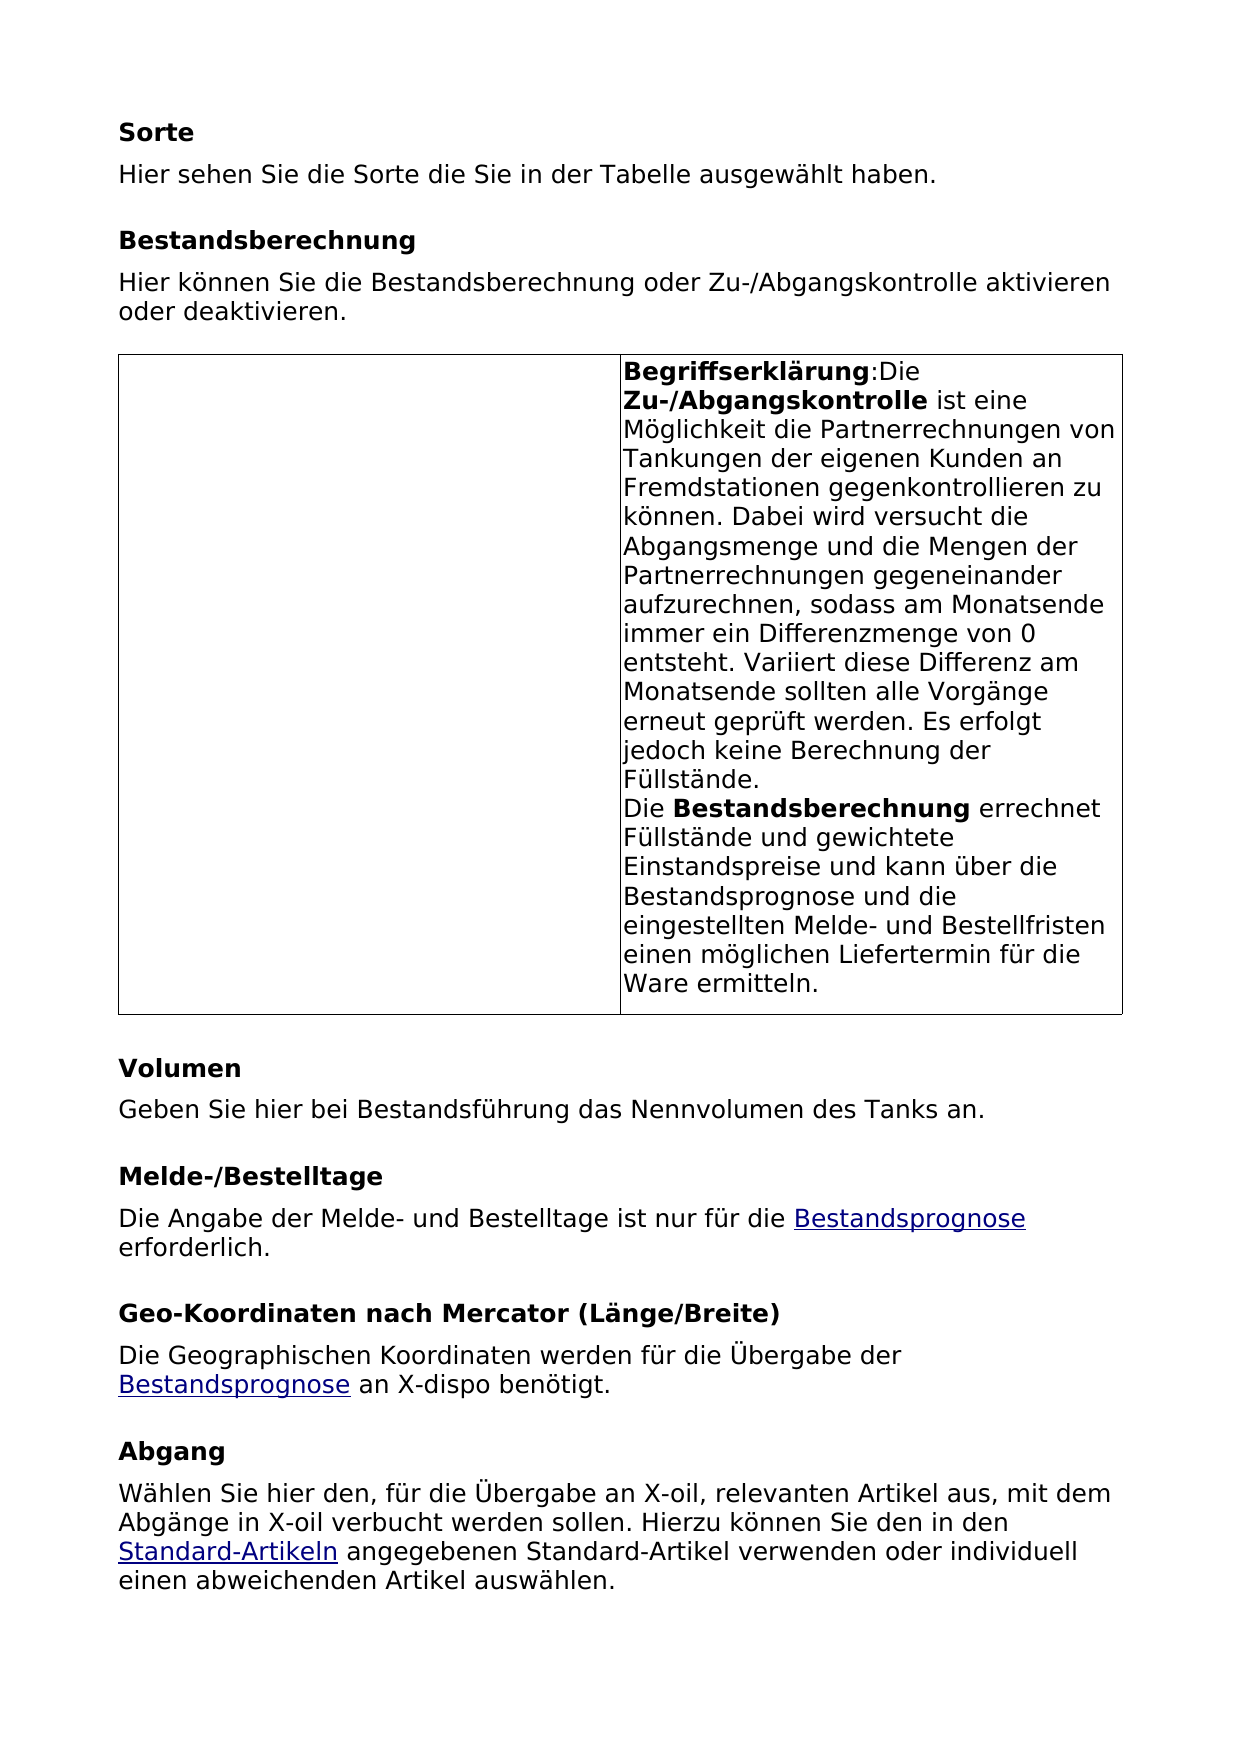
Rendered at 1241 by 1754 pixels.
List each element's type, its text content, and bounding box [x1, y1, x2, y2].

text Wählen Sie hier den, für die Übergabe an X-oil, relevanten Artikel aus, mit dem Abgänge in X-oil verbucht werden sollen. Hierzu können Sie den in den Standard-Artikeln angegebenen Standard-Artikel verwenden oder individuell einen abweichenden Artikel auswählen. [118, 1479, 1122, 1595]
text Hier können Sie die Bestandsberechnung oder Zu-/Abgangskontrolle aktivieren oder deaktivieren. [118, 268, 1122, 326]
text Die Angabe der Melde- und Bestelltage ist nur für die Bestandsprognose erforderlich. [118, 1204, 1122, 1262]
subtitle Geo-Koordinaten nach Mercator (Länge/Breite) [118, 1299, 1122, 1329]
table_header [119, 355, 620, 1014]
subtitle Abgang [118, 1437, 1122, 1466]
text Hier sehen Sie die Sorte die Sie in der Tabelle ausgewählt haben. [118, 160, 1122, 189]
subtitle Bestandsberechnung [118, 226, 1122, 256]
text Geben Sie hier bei Bestandsführung das Nennvolumen des Tanks an. [118, 1095, 1122, 1124]
subtitle Melde-/Bestelltage [118, 1162, 1122, 1191]
text Die Geographischen Koordinaten werden für die Übergabe der Bestandsprognose an X-dispo benötigt. [118, 1341, 1122, 1399]
subtitle Volumen [118, 1054, 1122, 1083]
table_header Begriffserklärung:Die Zu-/Abgangskontrolle ist eine Möglichkeit die Partnerrechnungen von Tankungen der eigenen Kunden an Fremdstationen gegenkontrollieren zu können. Dabei wird versucht die Abgangsmenge und die Mengen der Partnerrechnungen gegeneinander aufzurechnen, sodass am Monatsende immer ein Differenzmenge von 0 entsteht. Variiert diese Differenz am Monatsende sollten alle Vorgänge erneut geprüft werden. Es erfolgt jedoch keine Berechnung der Füllstände. Die Bestandsberechnung errechnet Füllstände und gewichtete Einstandspreise und kann über die Bestandsprognose und die eingestellten Melde- und Bestellfristen einen möglichen Liefertermin für die Ware ermitteln. [621, 355, 1122, 1014]
subtitle Sorte [118, 118, 1122, 147]
